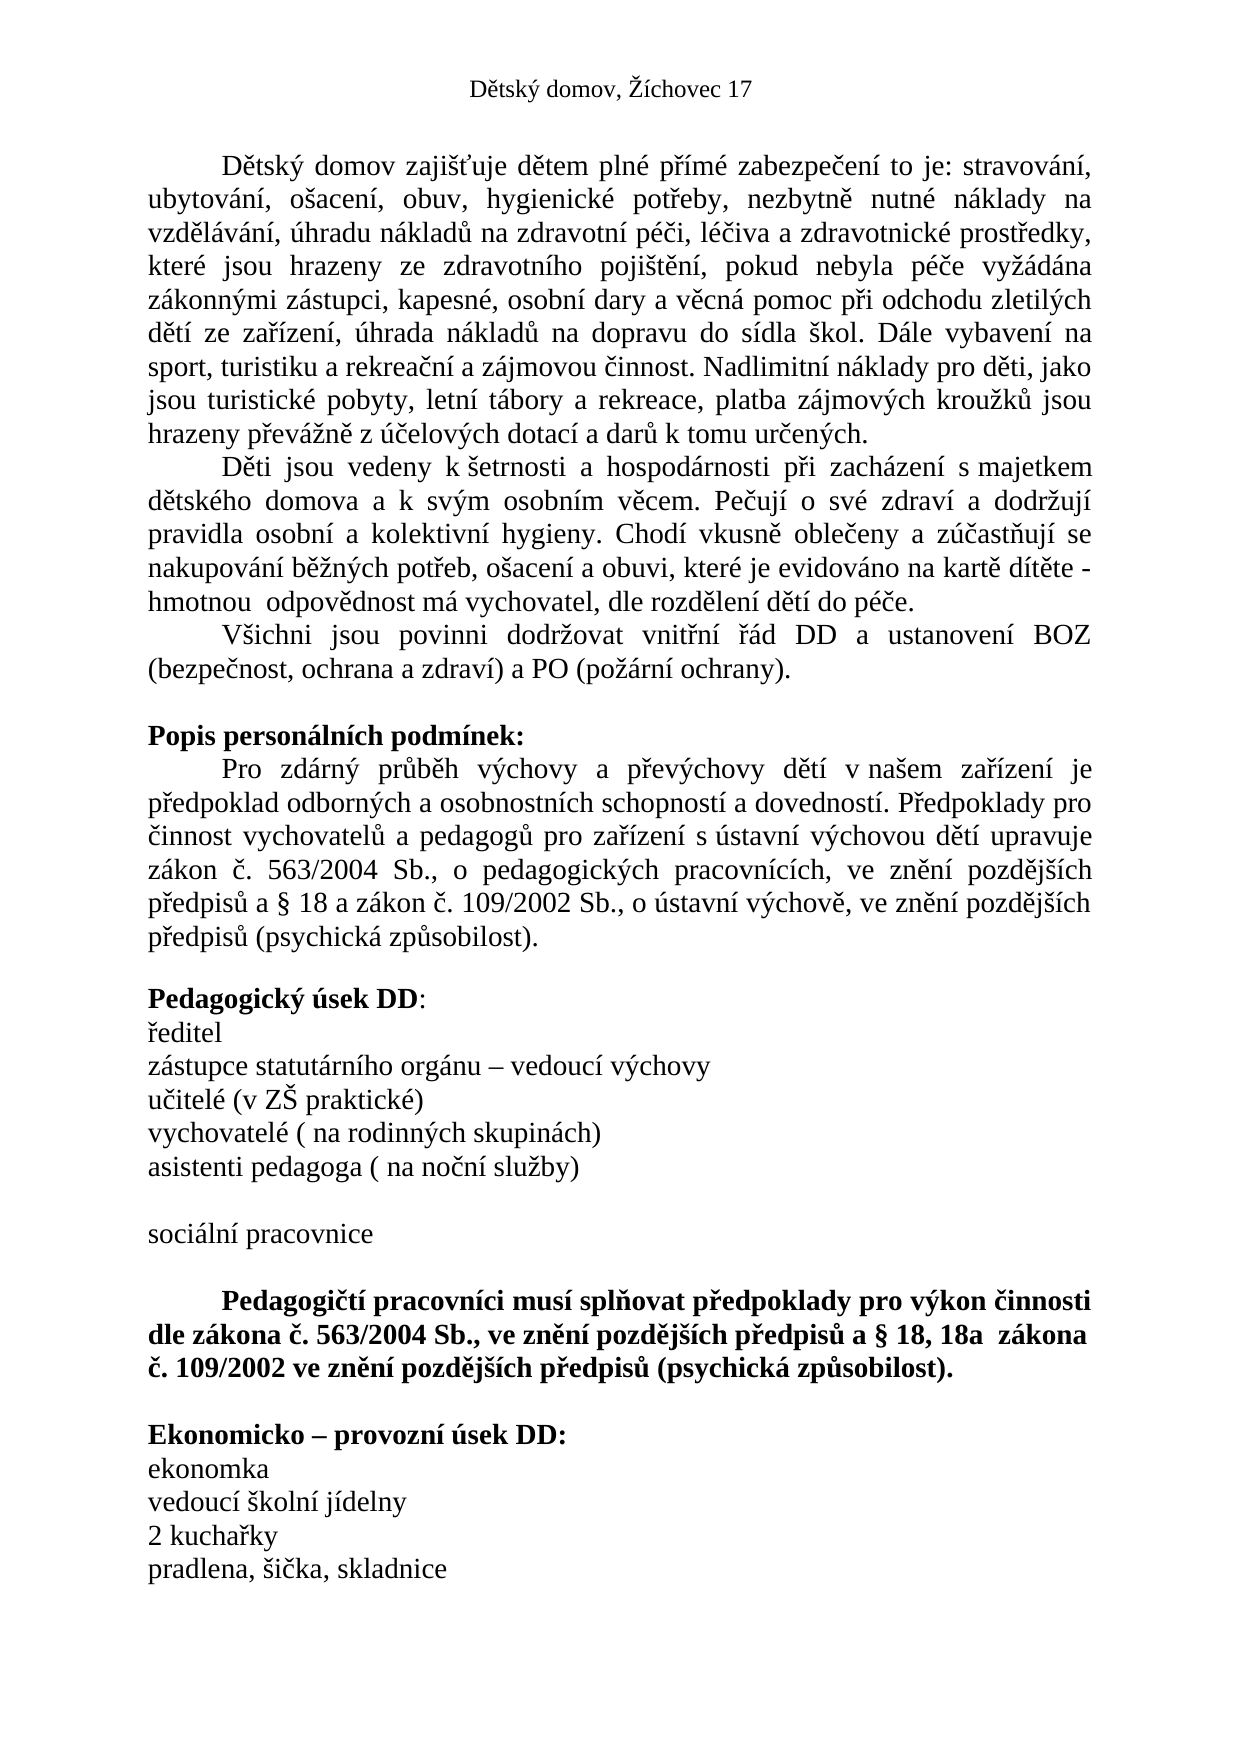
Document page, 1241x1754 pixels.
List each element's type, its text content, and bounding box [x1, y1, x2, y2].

text Dětský domov zajišťuje dětem plné přímé zabezpečení to je: stravování, ubytování, ošacení, obuv, hygienické potřeby, nezbytně nutné náklady na vzdělávání, úhradu nákladů na zdravotní péči, léčiva a zdravotnické prostředky, které jsou hrazeny ze zdravotního pojištění, pokud nebyla péče vyžádána zákonnými zástupci, kapesné, osobní dary a věcná pomoc při odchodu zletilých dětí ze zařízení, úhrada nákladů na dopravu do sídla škol. Dále vybavení na sport, turistiku a rekreační a zájmovou činnost. Nadlimitní náklady pro děti, jako jsou turistické pobyty, letní tábory a rekreace, platba zájmových kroužků jsou hrazeny převážně z účelových dotací a darů k tomu určených. [148, 148, 1093, 449]
text sociální pracovnice [148, 1216, 1093, 1250]
text zástupce statutárního orgánu – vedoucí výchovy [148, 1048, 1093, 1082]
text Děti jsou vedeny k šetrnosti a hospodárnosti při zacházení s majetkem dětského domova a k svým osobním věcem. Pečují o své zdraví a dodržují pravidla osobní a kolektivní hygieny. Chodí vkusně oblečeny a zúčastňují se nakupování běžných potřeb, ošacení a obuvi, které je evidováno na kartě dítěte - hmotnou odpovědnost má vychovatel, dle rozdělení dětí do péče. [148, 449, 1093, 617]
text Pro zdárný průběh výchovy a převýchovy dětí v našem zařízení je předpoklad odborných a osobnostních schopností a dovedností. Předpoklady pro činnost vychovatelů a pedagogů pro zařízení s ústavní výchovou dětí upravuje zákon č. 563/2004 Sb., o pedagogických pracovnících, ve znění pozdějších předpisů a § 18 a zákon č. 109/2002 Sb., o ústavní výchově, ve znění pozdějších předpisů (psychická způsobilost). [148, 751, 1093, 953]
text 2 kuchařky [148, 1518, 1093, 1552]
text ekonomka [148, 1451, 1093, 1484]
text vychovatelé ( na rodinných skupinách) [148, 1116, 1093, 1149]
text Pedagogický úsek DD: [148, 981, 1093, 1015]
text Pedagogičtí pracovníci musí splňovat předpoklady pro výkon činnosti dle zákona č. 563/2004 Sb., ve znění pozdějších předpisů a § 18, 18a zákona [148, 1283, 1093, 1350]
text asistenti pedagoga ( na noční služby) [148, 1149, 1093, 1183]
text učitelé (v ZŠ praktické) [148, 1082, 1093, 1116]
text vedoucí školní jídelny [148, 1484, 1093, 1518]
text pradlena, šička, skladnice [148, 1552, 1093, 1585]
text Ekonomicko – provozní úsek DD: [148, 1417, 1093, 1451]
text Všichni jsou povinni dodržovat vnitřní řád DD a ustanovení BOZ (bezpečnost, ochrana a zdraví) a PO (požární ochrany). [148, 617, 1093, 684]
text č. 109/2002 ve znění pozdějších předpisů (psychická způsobilost). [148, 1350, 1093, 1384]
text ředitel [148, 1015, 1093, 1048]
text Popis personálních podmínek: [148, 718, 1093, 751]
